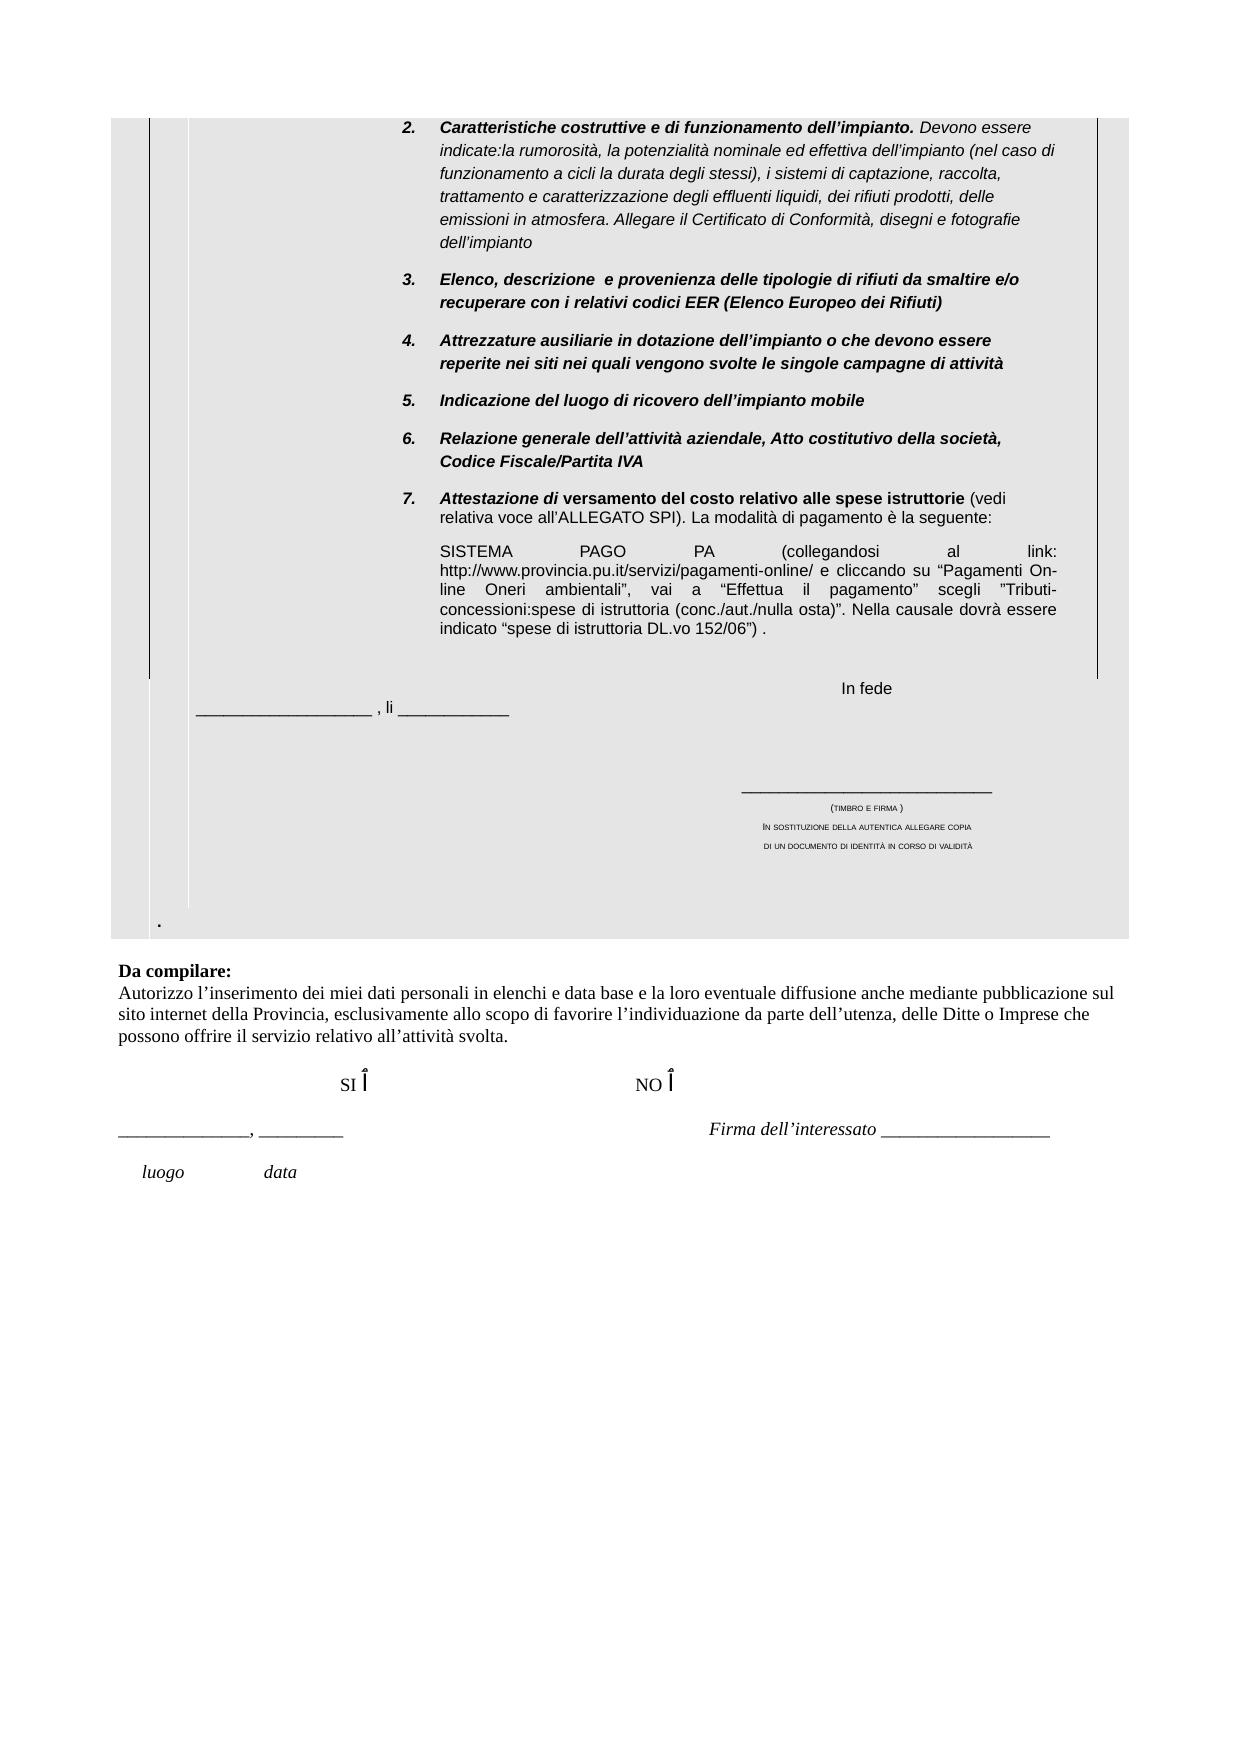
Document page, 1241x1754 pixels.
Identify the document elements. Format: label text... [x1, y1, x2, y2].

table_cell La seguente documentazione tecnico/amministrativa: Elenco della documentazione da allegare ai progetti degli impianti mobili di smaltimento o di recupero di rifiuti di cui all'art. 208 del D.Lgs.152/2006 Relazione tecnica con descrizione del ciclo di smaltimento o recupero completo di schema a blocchi Caratteristiche costruttive e di funzionamento dell’impianto. Devono essere indicate:la rumorosità, la potenzialità nominale ed effettiva dell’impianto (nel caso di funzionamento a cicli la durata degli stessi), i sistemi di captazione, raccolta, trattamento e caratterizzazione degli effluenti liquidi, dei rifiuti prodotti, delle emissioni in atmosfera. Allegare il Certificato di Conformità, disegni e fotografie dell’impianto Elenco, descrizione e provenienza delle tipologie di rifiuti da smaltire e/o recuperare con i relativi codici EER (Elenco Europeo dei Rifiuti) Attrezzature ausiliarie in dotazione dell’impianto o che devono essere reperite nei siti nei quali vengono svolte le singole campagne di attività Indicazione del luogo di ricovero dell’impianto mobile Relazione generale dell’attività aziendale, Atto costitutivo della società, Codice Fiscale/Partita IVA Attestazione di versamento del costo relativo alle spese istruttorie (vedi relativa voce all’ALLEGATO SPI). La modalità di pagamento è la seguente: SISTEMA PAGO PA (collegandosi al link: http://www.provincia.pu.it/servizi/pagamenti-online/ e cliccando su “Pagamenti On-line Oneri ambientali”, vai a “Effettua il pagamento” scegli ”Tributi-concessioni:spese di istruttoria (conc./aut./nulla osta)”. Nella causale dovrà essere indicato “spese di istruttoria DL.vo 152/06”) . [189, 118, 1065, 679]
table_cell [111, 118, 149, 679]
table_cell [150, 118, 188, 679]
table_cell [111, 908, 149, 939]
table_cell . [150, 908, 1097, 939]
text Autorizzo l’inserimento dei miei dati personali in elenchi e data base e la loro eventuale diffusione anche mediante pubblicazione sul sito internet della Provincia, esclusivamente allo scopo di favorire l’individuazione da parte dell’utenza, delle Ditte o Imprese che possono offrire il servizio relativo all’attività svolta. [118, 982, 1122, 1046]
table_cell [1098, 118, 1129, 679]
table_cell [1065, 679, 1097, 908]
text Da compilare: [118, 960, 1122, 982]
text ______________, _________ Firma dell’interessato __________________ [118, 1118, 1122, 1140]
text SI ٱ NO ٱ [118, 1068, 1122, 1097]
table_cell [111, 679, 149, 908]
table_cell In fede ___________________ , li ____________ ___________________________ (timbro e firma ) In sostituzione della autentica allegare copia di un documento di identità in corso di validità [189, 679, 1065, 908]
table_cell [150, 679, 188, 908]
text luogo data [118, 1161, 1122, 1183]
table_cell [1097, 679, 1129, 908]
table_cell [1097, 908, 1129, 939]
table_cell [1065, 118, 1097, 679]
